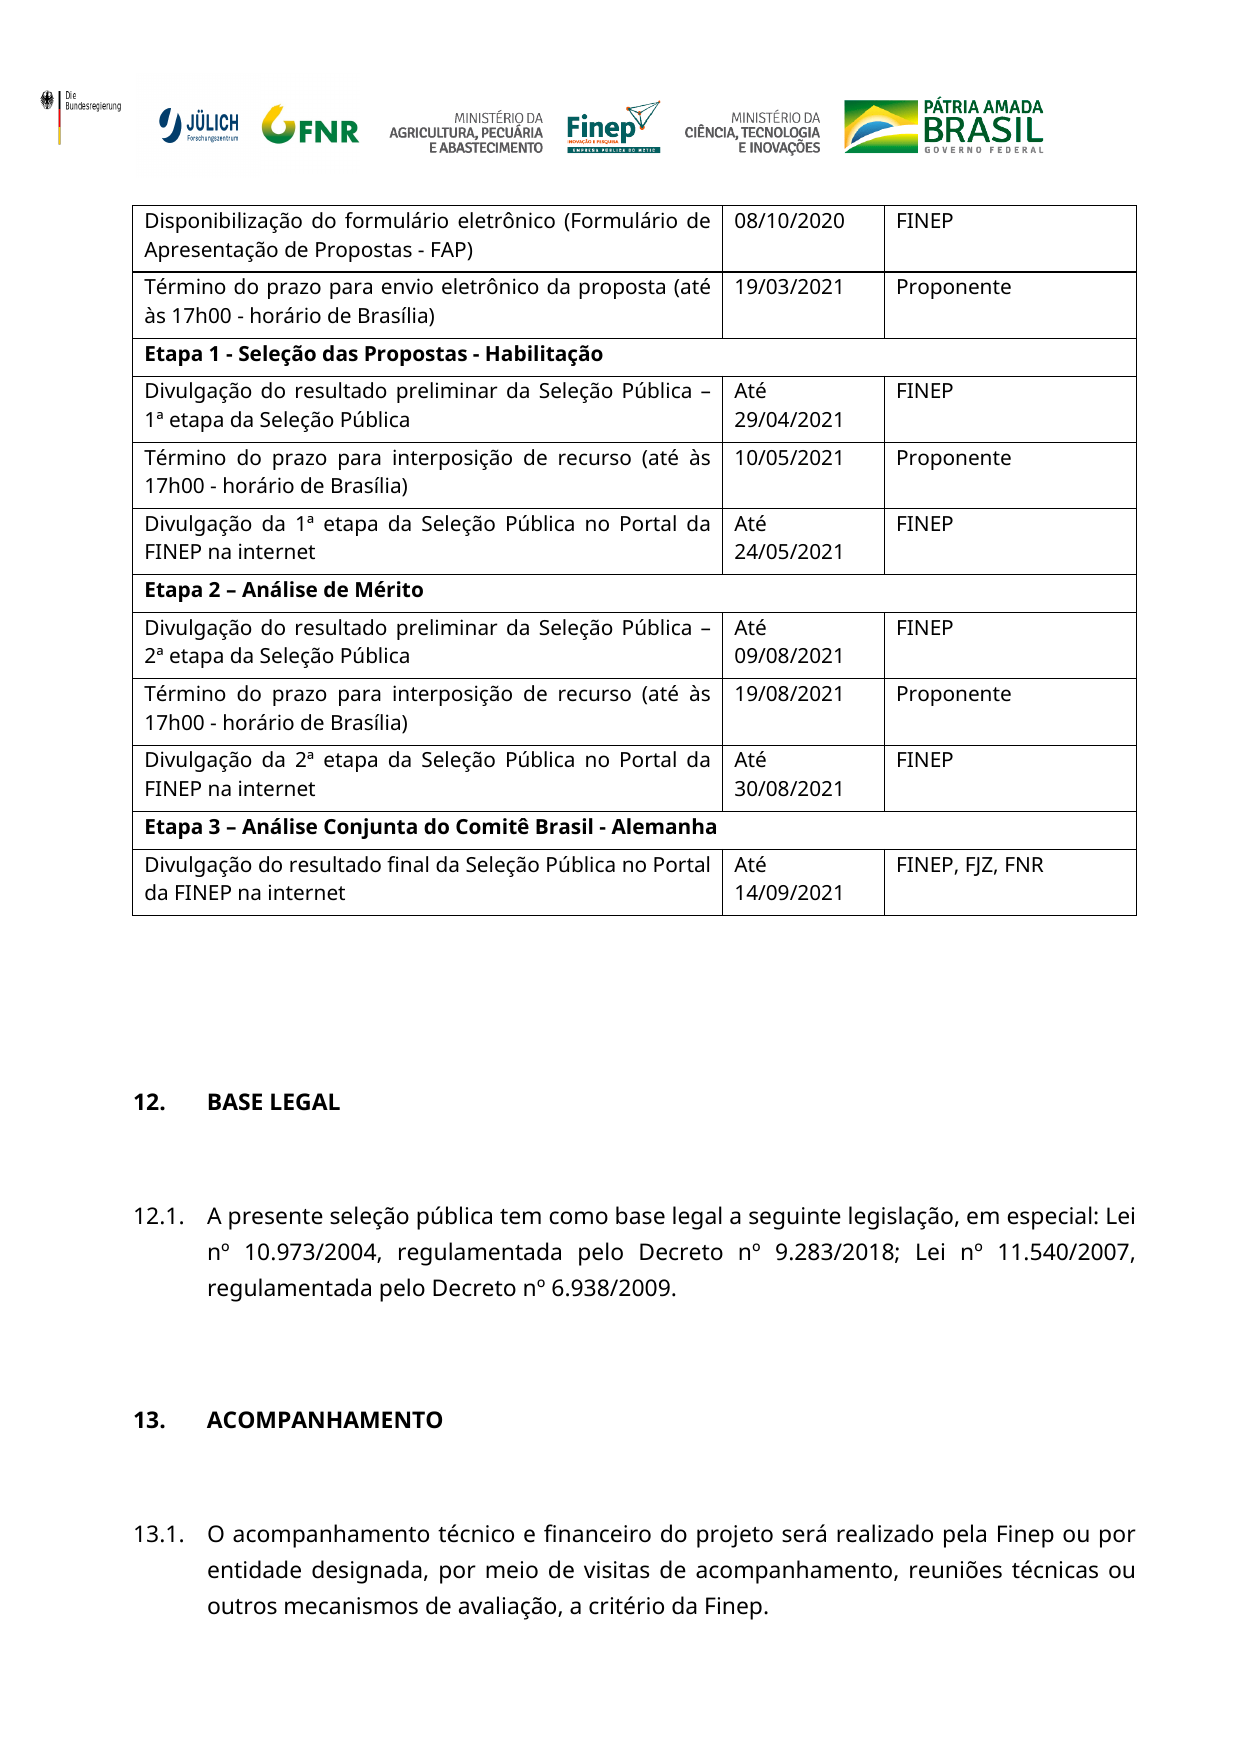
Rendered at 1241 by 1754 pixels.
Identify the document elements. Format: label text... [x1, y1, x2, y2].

table_cell FINEP, FJZ, FNR [885, 850, 1136, 915]
table_cell FINEP [885, 206, 1136, 271]
table_cell Divulgação da 2ª etapa da Seleção Pública no Portal da FINEP na internet [133, 746, 722, 811]
list ACOMPANHAMENTO [133, 1404, 1137, 1436]
table_cell FINEP [885, 377, 1136, 442]
table_cell Até 29/04/2021 [723, 377, 884, 442]
table_cell Término do prazo para interposição de recurso (até às 17h00 - horário de Brasília) [133, 443, 722, 508]
table_cell Até 14/09/2021 [723, 850, 884, 915]
table_cell 10/05/2021 [723, 443, 884, 508]
table_cell Etapa 2 – Análise de Mérito [133, 575, 1136, 612]
table_cell Proponente [885, 273, 1136, 338]
table_cell Até 09/08/2021 [723, 613, 884, 678]
table_cell 08/10/2020 [723, 206, 884, 271]
list BASE LEGAL [133, 1086, 1137, 1117]
list A presente seleção pública tem como base legal a seguinte legislação, em especial: Lei nº 10.973/2004, regulamentada pelo Decreto nº 9.283/2018; Lei nº 11.540/2007, regulamentada pelo Decreto nº 6.938/2009. [133, 1200, 1137, 1303]
table_cell 19/03/2021 [723, 273, 884, 338]
table_cell Divulgação do resultado preliminar da Seleção Pública – 1ª etapa da Seleção Pública [133, 377, 722, 442]
table_cell Divulgação da 1ª etapa da Seleção Pública no Portal da FINEP na internet [133, 509, 722, 574]
list O acompanhamento técnico e financeiro do projeto será realizado pela Finep ou por entidade designada, por meio de visitas de acompanhamento, reuniões técnicas ou outros mecanismos de avaliação, a critério da Finep. [133, 1518, 1137, 1621]
table_cell Etapa 3 – Análise Conjunta do Comitê Brasil - Alemanha [133, 812, 1136, 849]
table_cell Divulgação do resultado preliminar da Seleção Pública – 2ª etapa da Seleção Pública [133, 613, 722, 678]
table_cell Proponente [885, 679, 1136, 744]
table_cell Até 24/05/2021 [723, 509, 884, 574]
table_cell Etapa 1 - Seleção das Propostas - Habilitação [133, 339, 1136, 376]
table_cell Divulgação do resultado final da Seleção Pública no Portal da FINEP na internet [133, 850, 722, 915]
table_cell FINEP [885, 613, 1136, 678]
table_cell Até 30/08/2021 [723, 746, 884, 811]
table_cell Término do prazo para interposição de recurso (até às 17h00 - horário de Brasília) [133, 679, 722, 744]
table_cell Término do prazo para envio eletrônico da proposta (até às 17h00 - horário de Brasília) [133, 273, 722, 338]
table_cell FINEP [885, 746, 1136, 811]
table_cell FINEP [885, 509, 1136, 574]
table_cell Disponibilização do formulário eletrônico (Formulário de Apresentação de Propostas - FAP) [133, 206, 722, 271]
table_cell Proponente [885, 443, 1136, 508]
table_cell 19/08/2021 [723, 679, 884, 744]
